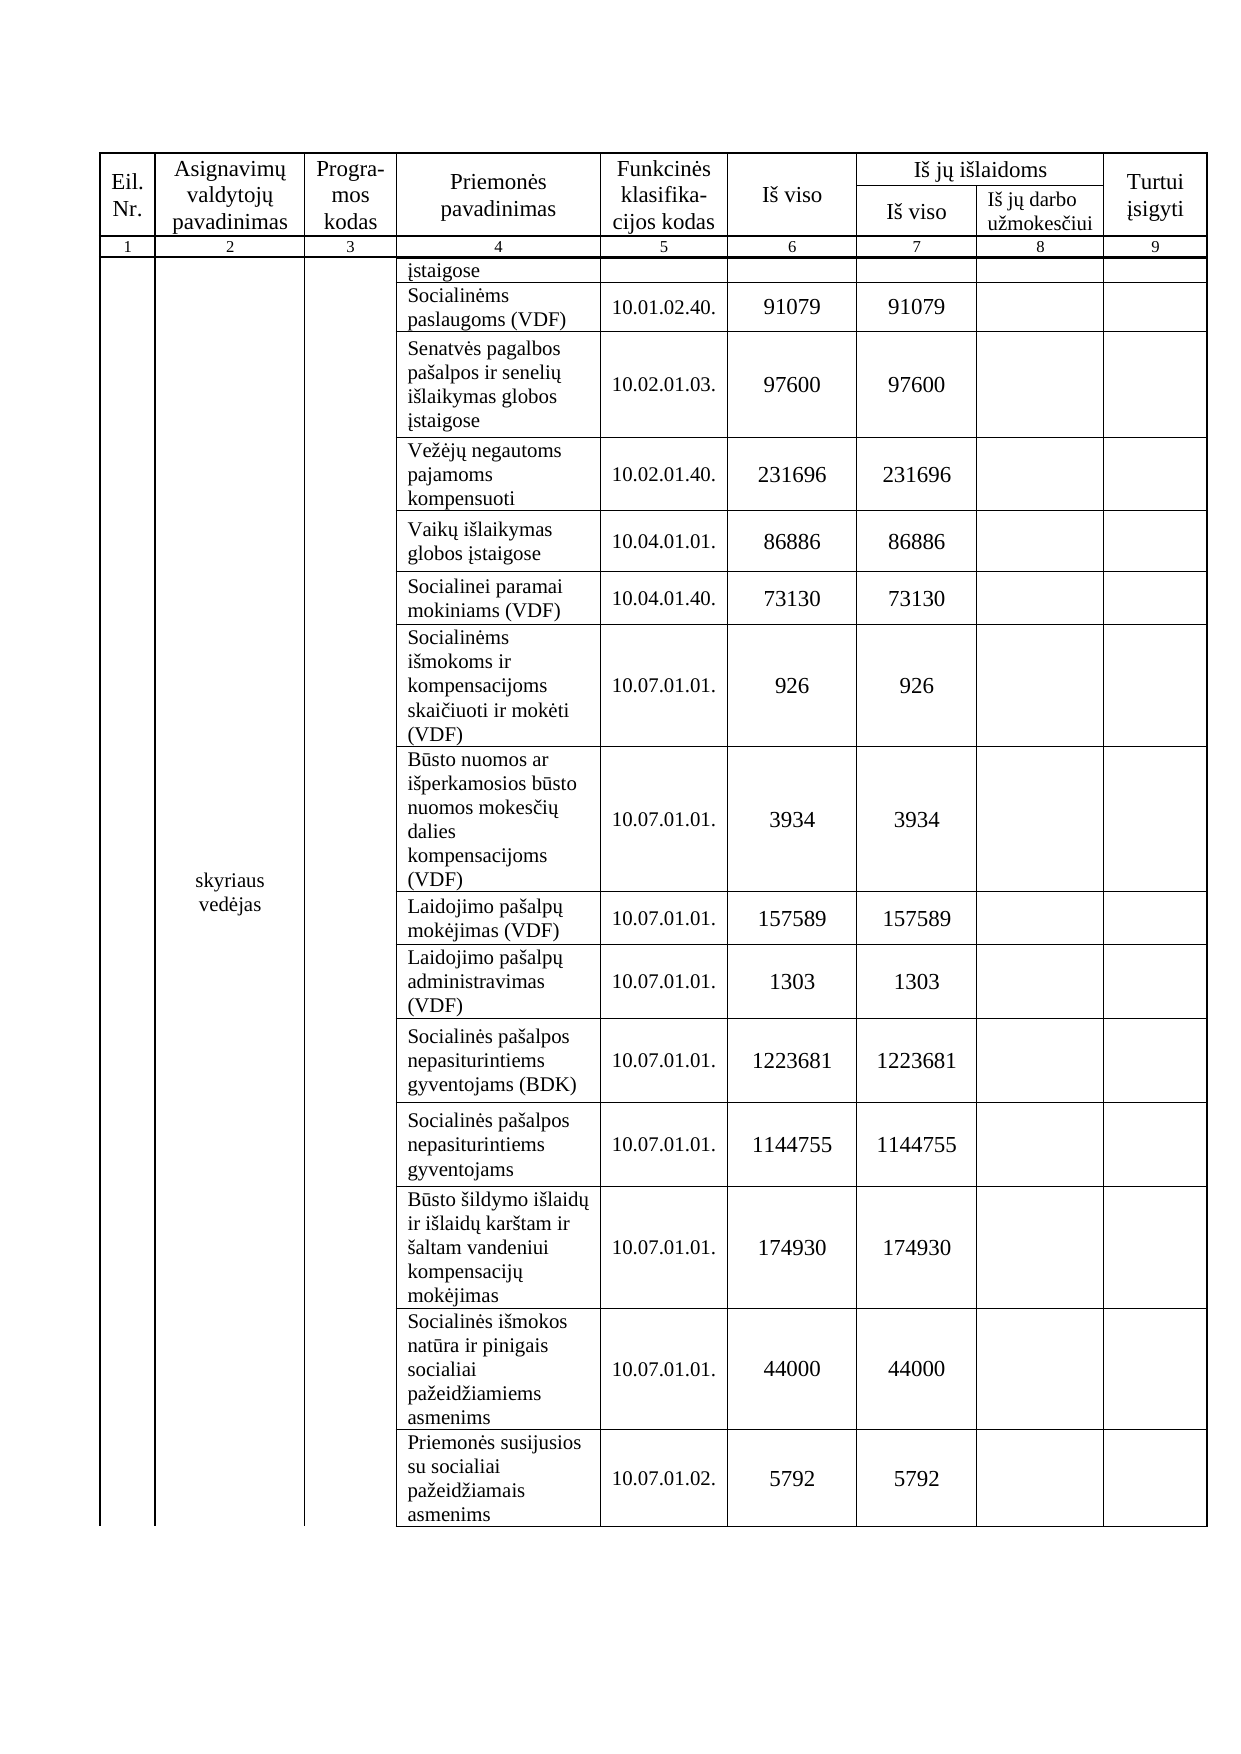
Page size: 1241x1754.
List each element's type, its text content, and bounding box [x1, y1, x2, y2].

table_cell 10.01.02.40. [601, 283, 727, 331]
table_cell skyriaus vedėjas [156, 258, 304, 1526]
table_cell [1104, 438, 1206, 510]
table_cell 97600 [857, 332, 976, 437]
table_cell 10.07.01.01. [601, 892, 727, 944]
table_cell [1104, 625, 1206, 746]
table_cell 10.07.01.01. [601, 1019, 727, 1102]
table_cell [977, 511, 1103, 571]
table_header Eil. Nr. [101, 154, 154, 235]
table_cell [977, 1309, 1103, 1429]
table_cell [977, 747, 1103, 891]
table_cell 1223681 [728, 1019, 856, 1102]
table_cell [101, 258, 154, 1526]
table_cell Socialinėms paslaugoms (VDF) [397, 283, 600, 331]
table_cell 231696 [728, 438, 856, 510]
table_header Iš jų išlaidoms [857, 154, 1103, 185]
table_cell [1104, 892, 1206, 944]
table_cell 2 [156, 237, 304, 256]
table_cell 5792 [857, 1430, 976, 1526]
table_cell 1303 [857, 945, 976, 1017]
table_cell 926 [857, 625, 976, 746]
table_cell [1104, 283, 1206, 331]
table_cell [1104, 259, 1206, 282]
table_cell Būsto nuomos ar išperkamosios būsto nuomos mokesčių dalies kompensacijoms (VDF) [397, 747, 600, 891]
table_cell [977, 259, 1103, 282]
table_cell Senatvės pagalbos pašalpos ir senelių išlaikymas globos įstaigose [397, 332, 600, 437]
table_cell 10.07.01.01. [601, 1187, 727, 1307]
table_header Priemonės pavadinimas [397, 154, 600, 235]
table_cell 44000 [857, 1309, 976, 1429]
table_cell 3934 [728, 747, 856, 891]
table_cell [601, 259, 727, 282]
table_cell 10.02.01.40. [601, 438, 727, 510]
table_cell 91079 [857, 283, 976, 331]
table_cell [1104, 1309, 1206, 1429]
table_cell 231696 [857, 438, 976, 510]
table_cell [857, 259, 976, 282]
table_cell [977, 1019, 1103, 1102]
table_cell 5792 [728, 1430, 856, 1526]
table_cell [977, 332, 1103, 437]
table_cell 157589 [728, 892, 856, 944]
table_cell 8 [977, 237, 1103, 256]
table_cell 9 [1104, 237, 1206, 256]
table_cell [1104, 1019, 1206, 1102]
table_cell 10.07.01.01. [601, 1103, 727, 1186]
table_cell [1104, 511, 1206, 571]
table_cell Socialinės pašalpos nepasiturintiems gyventojams [397, 1103, 600, 1186]
table_cell [1104, 945, 1206, 1017]
table_cell [1104, 332, 1206, 437]
table_cell 44000 [728, 1309, 856, 1429]
table_cell [977, 283, 1103, 331]
table_cell Būsto šildymo išlaidų ir išlaidų karštam ir šaltam vandeniui kompensacijų mokėjimas [397, 1187, 600, 1307]
table_cell Iš jų darbo užmokesčiui [977, 186, 1103, 235]
table_cell [977, 1187, 1103, 1307]
table_cell [1104, 1187, 1206, 1307]
table_cell 6 [728, 237, 856, 256]
table_cell 91079 [728, 283, 856, 331]
table_cell 4 [397, 237, 600, 256]
table_cell [728, 259, 856, 282]
table_cell 3 [305, 237, 396, 256]
table_cell Vaikų išlaikymas globos įstaigose [397, 511, 600, 571]
table_cell Iš viso [857, 186, 976, 235]
table_cell 10.02.01.03. [601, 332, 727, 437]
table_cell [977, 572, 1103, 624]
table_cell 97600 [728, 332, 856, 437]
table_cell [1104, 1103, 1206, 1186]
table_cell [977, 625, 1103, 746]
table_cell 10.04.01.01. [601, 511, 727, 571]
table_cell 1144755 [728, 1103, 856, 1186]
table_header Funkcinės klasifika-cijos kodas [601, 154, 727, 235]
table_cell 157589 [857, 892, 976, 944]
table_cell [977, 438, 1103, 510]
table_header Iš viso [728, 154, 856, 235]
table_cell 10.07.01.02. [601, 1430, 727, 1526]
table_cell 10.04.01.40. [601, 572, 727, 624]
table_cell 1223681 [857, 1019, 976, 1102]
table_header Progra-mos kodas [305, 154, 396, 235]
table_cell Socialinei paramai mokiniams (VDF) [397, 572, 600, 624]
table_cell 73130 [857, 572, 976, 624]
table_cell 10.07.01.01. [601, 1309, 727, 1429]
table_cell Socialinės išmokos natūra ir pinigais socialiai pažeidžiamiems asmenims [397, 1309, 600, 1429]
table_cell 5 [601, 237, 727, 256]
table_cell 1144755 [857, 1103, 976, 1186]
table_cell Socialinės pašalpos nepasiturintiems gyventojams (BDK) [397, 1019, 600, 1102]
table_cell Socialinėms išmokoms ir kompensacijoms skaičiuoti ir mokėti (VDF) [397, 625, 600, 746]
table_cell Laidojimo pašalpų mokėjimas (VDF) [397, 892, 600, 944]
table_cell 10.07.01.01. [601, 747, 727, 891]
table_cell [977, 1430, 1103, 1526]
table_cell [1104, 747, 1206, 891]
table_cell [1104, 572, 1206, 624]
table_header Asignavimų valdytojų pavadinimas [156, 154, 304, 235]
table_cell 73130 [728, 572, 856, 624]
table_cell [305, 258, 396, 1526]
table_cell 174930 [728, 1187, 856, 1307]
table_cell 1303 [728, 945, 856, 1017]
table_cell Vežėjų negautoms pajamoms kompensuoti [397, 438, 600, 510]
table_header Turtui įsigyti [1104, 154, 1206, 235]
table_cell [977, 945, 1103, 1017]
table_cell 10.07.01.01. [601, 625, 727, 746]
table_cell 86886 [857, 511, 976, 571]
table_cell Laidojimo pašalpų administravimas (VDF) [397, 945, 600, 1017]
table_cell įstaigose [397, 259, 600, 282]
table_cell 1 [101, 237, 154, 256]
table_cell 7 [857, 237, 976, 256]
table_cell 10.07.01.01. [601, 945, 727, 1017]
table_cell 86886 [728, 511, 856, 571]
table_cell 174930 [857, 1187, 976, 1307]
table_cell 3934 [857, 747, 976, 891]
table_cell [1104, 1430, 1206, 1526]
table_cell Priemonės susijusios su socialiai pažeidžiamais asmenims [397, 1430, 600, 1526]
table_cell 926 [728, 625, 856, 746]
table_cell [977, 1103, 1103, 1186]
table_cell [977, 892, 1103, 944]
